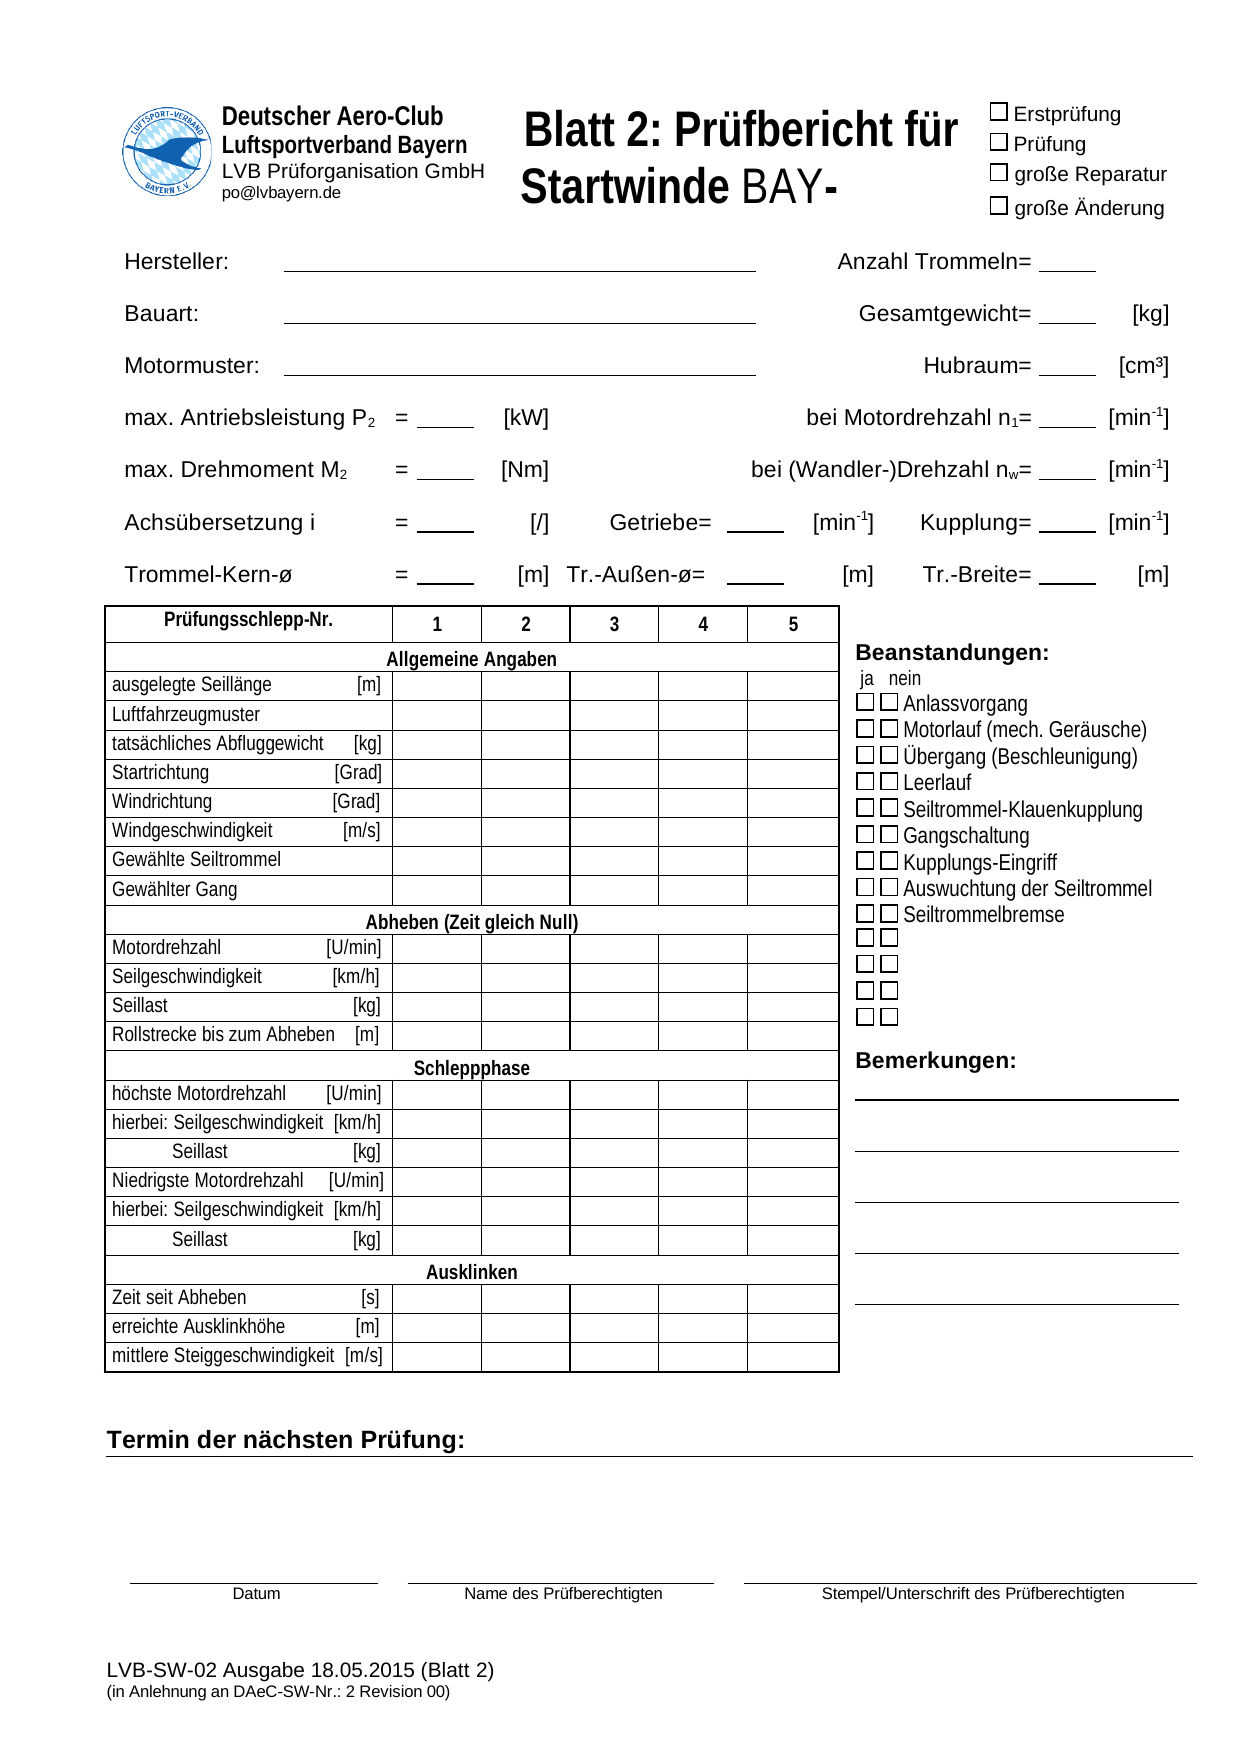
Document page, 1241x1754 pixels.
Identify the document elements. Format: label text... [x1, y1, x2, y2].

table_cell [571, 701, 658, 729]
table_cell [748, 1197, 838, 1225]
table_cell [571, 1168, 658, 1196]
table_cell [571, 1226, 658, 1254]
table_cell Rollstrecke bis zum Abheben [m] [106, 1022, 392, 1050]
table_cell [482, 1110, 569, 1138]
table_cell Windgeschwindigkeit [m/s] [106, 818, 392, 846]
table_cell Niedrigste Motordrehzahl [U/min] [106, 1168, 392, 1196]
table_cell [393, 1314, 481, 1342]
table_cell erreichte Ausklinkhöhe [m] [106, 1314, 392, 1342]
table_cell [748, 731, 838, 759]
table_cell Allgemeine Angaben [106, 643, 838, 671]
table_cell [571, 1343, 658, 1371]
table_header [744, 1497, 1197, 1583]
table_cell [482, 1285, 569, 1313]
table_cell [571, 935, 658, 963]
table_cell [748, 993, 838, 1021]
table_cell [482, 818, 569, 846]
table_cell [571, 847, 658, 875]
table_cell [571, 1110, 658, 1138]
table_header [408, 1497, 714, 1583]
table_cell ausgelegte Seillänge [m] [106, 672, 392, 700]
table_cell [393, 847, 481, 875]
text Anlassvorgang [855, 690, 1179, 716]
table_cell [393, 1139, 481, 1167]
table_cell [748, 789, 838, 817]
table_cell [659, 1285, 747, 1313]
table_cell [393, 818, 481, 846]
table_cell Motordrehzahl [U/min] [106, 935, 392, 963]
text Seiltrommel-Klauenkupplung [855, 796, 1179, 822]
text Trommel-Kern-ø = [m] Tr.-Außen-ø= [m] Tr.-Breite= [m] [124, 560, 1175, 587]
table_cell Seillast [kg] [106, 1139, 392, 1167]
text Motormuster: Hubraum= [cm³] [124, 352, 1175, 379]
table_header [1197, 1497, 1224, 1583]
table_cell [748, 1110, 838, 1138]
table_cell [659, 672, 747, 700]
table_cell [659, 789, 747, 817]
table_cell [659, 935, 747, 963]
text Auswuchtung der Seiltrommel [855, 875, 1179, 901]
text Seiltrommelbremse [855, 901, 1179, 928]
table_cell [659, 1343, 747, 1371]
text Beanstandungen: [855, 639, 1179, 666]
table_header 5 [748, 607, 838, 642]
table_cell [748, 847, 838, 875]
table_cell [482, 964, 569, 992]
table_cell [659, 1081, 747, 1109]
table_cell Luftfahrzeugmuster [106, 701, 392, 729]
table_cell Seillast [kg] [106, 1226, 392, 1254]
table_cell mittlere Steiggeschwindigkeit [m/s] [106, 1343, 392, 1371]
text Gangschaltung [855, 822, 1179, 848]
table_cell Ausklinken [106, 1256, 838, 1284]
table_header Prüfungsschlepp-Nr. [106, 607, 392, 642]
table_cell [659, 1022, 747, 1050]
table_header 2 [482, 607, 569, 642]
table_cell [659, 1110, 747, 1138]
table_cell [571, 1197, 658, 1225]
table_cell [482, 1168, 569, 1196]
table_cell [748, 876, 838, 904]
table_cell [748, 1081, 838, 1109]
table_cell [571, 1081, 658, 1109]
table_cell [659, 818, 747, 846]
table_cell [748, 1226, 838, 1254]
table_header [101, 1497, 130, 1583]
table_header [130, 1497, 377, 1583]
table_cell [482, 731, 569, 759]
table_cell [714, 1583, 744, 1603]
table_cell [482, 672, 569, 700]
table_cell [393, 1081, 481, 1109]
table_cell [571, 1314, 658, 1342]
table_header Deutscher Aero-Club Luftsportverband Bayern LVB Prüforganisation GmbH po@lvbayern.de [107, 99, 505, 222]
table_cell [571, 760, 658, 788]
table_cell [748, 1139, 838, 1167]
table_cell [393, 701, 481, 729]
table_cell [659, 760, 747, 788]
table_cell [659, 993, 747, 1021]
text Bauart: Gesamtgewicht= [kg] [124, 299, 1175, 327]
table_cell [659, 1139, 747, 1167]
table_cell [571, 993, 658, 1021]
table_cell [571, 818, 658, 846]
table_cell [393, 876, 481, 904]
table_cell [659, 847, 747, 875]
text Kupplungs-Eingriff [855, 848, 1179, 875]
table_cell Seillast [kg] [106, 993, 392, 1021]
text max. Antriebsleistung P2 = [kW] bei Motordrehzahl n1= [min-1] [124, 404, 1175, 431]
table_cell [482, 1343, 569, 1371]
table_header 4 [659, 607, 747, 642]
table_cell [482, 876, 569, 904]
table_cell [659, 964, 747, 992]
table_cell [482, 1022, 569, 1050]
table_cell [393, 1022, 481, 1050]
table_header [714, 1497, 744, 1583]
table_cell [482, 760, 569, 788]
table_cell [393, 964, 481, 992]
table_cell [482, 847, 569, 875]
table_cell [393, 993, 481, 1021]
table_cell [482, 935, 569, 963]
text Hersteller: Anzahl Trommeln= [124, 247, 1175, 274]
table_cell [482, 789, 569, 817]
table_cell [659, 1314, 747, 1342]
table_cell [393, 1226, 481, 1254]
table_header Erstprüfung Prüfung große Reparatur große Änderung [978, 99, 1204, 222]
table_cell Gewählte Seiltrommel [106, 847, 392, 875]
table_cell [393, 789, 481, 817]
table_cell [393, 731, 481, 759]
table_cell [748, 1343, 838, 1371]
table_cell [659, 1226, 747, 1254]
table_cell [393, 1168, 481, 1196]
table_cell [748, 1285, 838, 1313]
table_cell Schleppphase [106, 1051, 838, 1079]
table_cell [482, 1197, 569, 1225]
table_cell [393, 1197, 481, 1225]
table_cell Stempel/Unterschrift des Prüfberechtigten [744, 1584, 1197, 1603]
table_cell [378, 1583, 408, 1603]
table_cell [748, 935, 838, 963]
text Motorlauf (mech. Geräusche) [855, 716, 1179, 743]
table_cell [659, 701, 747, 729]
table_header 1 [393, 607, 481, 642]
table_cell [482, 1226, 569, 1254]
table_cell [748, 672, 838, 700]
table_cell [393, 1110, 481, 1138]
text Termin der nächsten Prüfung: [106, 1425, 1193, 1456]
table_cell höchste Motordrehzahl [U/min] [106, 1081, 392, 1109]
table_cell [748, 1168, 838, 1196]
text Achsübersetzung i = [/] Getriebe= [min-1] Kupplung= [min-1] [124, 508, 1175, 535]
table_cell [571, 789, 658, 817]
table_cell [482, 701, 569, 729]
table_cell hierbei: Seilgeschwindigkeit [km/h] [106, 1110, 392, 1138]
text Übergang (Beschleunigung) [855, 743, 1179, 769]
table_cell [659, 876, 747, 904]
table_cell [571, 731, 658, 759]
table_cell [748, 701, 838, 729]
table_cell [571, 964, 658, 992]
table_cell Windrichtung [Grad] [106, 789, 392, 817]
text max. Drehmoment M2 = [Nm] bei (Wandler-)Drehzahl nw= [min-1] [124, 456, 1175, 483]
table_header [378, 1497, 408, 1583]
table_cell [571, 876, 658, 904]
table_cell [659, 1197, 747, 1225]
text ja nein [855, 666, 1179, 690]
table_header 3 [571, 607, 658, 642]
table_cell [393, 760, 481, 788]
text Bemerkungen: [855, 1046, 1179, 1073]
table_cell [748, 818, 838, 846]
picture [122, 105, 212, 197]
table_cell Zeit seit Abheben [s] [106, 1285, 392, 1313]
table_cell [571, 1139, 658, 1167]
table_cell [393, 672, 481, 700]
table_cell Startrichtung [Grad] [106, 760, 392, 788]
table_cell [482, 1314, 569, 1342]
table_cell [748, 1314, 838, 1342]
table_cell [101, 1583, 130, 1603]
table_cell [571, 1285, 658, 1313]
table_cell [1197, 1583, 1224, 1603]
table_cell [659, 1168, 747, 1196]
table_cell [482, 1081, 569, 1109]
table_cell Seilgeschwindigkeit [km/h] [106, 964, 392, 992]
table_cell tatsächliches Abfluggewicht [kg] [106, 731, 392, 759]
text Leerlauf [855, 769, 1179, 796]
table_cell [748, 964, 838, 992]
table_cell Datum [130, 1584, 377, 1603]
table_cell [571, 672, 658, 700]
table_cell Abheben (Zeit gleich Null) [106, 906, 838, 934]
table_cell [393, 935, 481, 963]
table_cell hierbei: Seilgeschwindigkeit [km/h] [106, 1197, 392, 1225]
table_cell [748, 1022, 838, 1050]
table_cell [393, 1343, 481, 1371]
table_cell Gewählter Gang [106, 876, 392, 904]
table_cell [571, 1022, 658, 1050]
table_header Blatt 2: Prüfbericht für Startwinde BAY- [505, 99, 978, 222]
table_cell [748, 760, 838, 788]
table_cell [659, 731, 747, 759]
table_cell Name des Prüfberechtigten [408, 1584, 714, 1603]
table_cell [393, 1285, 481, 1313]
table_cell [482, 993, 569, 1021]
table_cell [482, 1139, 569, 1167]
